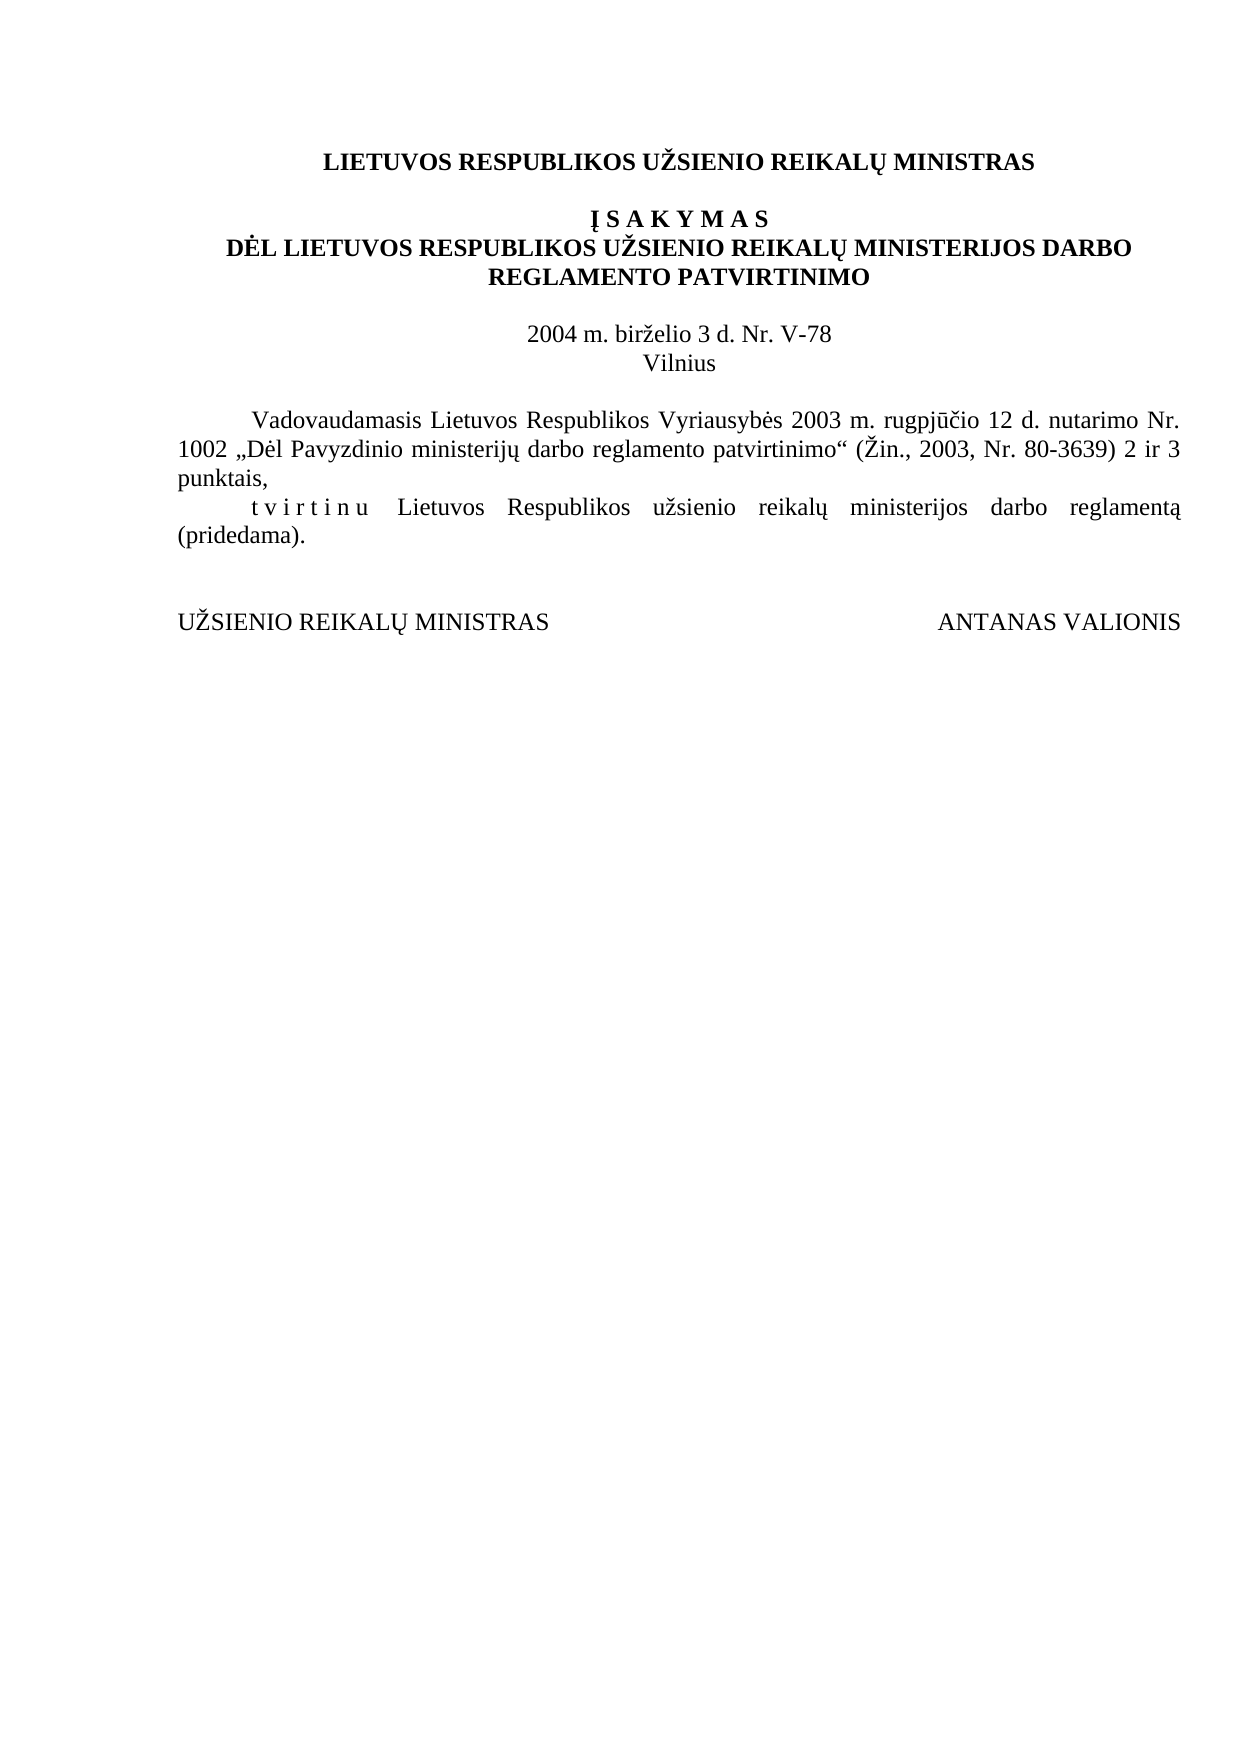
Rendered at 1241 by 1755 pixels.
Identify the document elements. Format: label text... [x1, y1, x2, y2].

text tvirtinu Lietuvos Respublikos užsienio reikalų ministerijos darbo reglamentą (pridedama). [177, 492, 1181, 549]
text LIETUVOS RESPUBLIKOS UŽSIENIO REIKALŲ MINISTRAS [177, 147, 1181, 176]
text 2004 m. birželio 3 d. Nr. V-78 [177, 319, 1181, 348]
text Vadovaudamasis Lietuvos Respublikos Vyriausybės 2003 m. rugpjūčio 12 d. nutarimo Nr. 1002 „Dėl Pavyzdinio ministerijų darbo reglamento patvirtinimo“ (Žin., 2003, Nr. 80-3639) 2 ir 3 punktais, [177, 406, 1181, 492]
text UŽSIENIO REIKALŲ MINISTRAS ANTANAS VALIONIS [177, 607, 1181, 636]
text DĖL LIETUVOS RESPUBLIKOS UŽSIENIO REIKALŲ MINISTERIJOS DARBO REGLAMENTO PATVIRTINIMO [177, 233, 1181, 291]
text Į S A K Y M A S [177, 204, 1181, 233]
text Vilnius [177, 348, 1181, 377]
